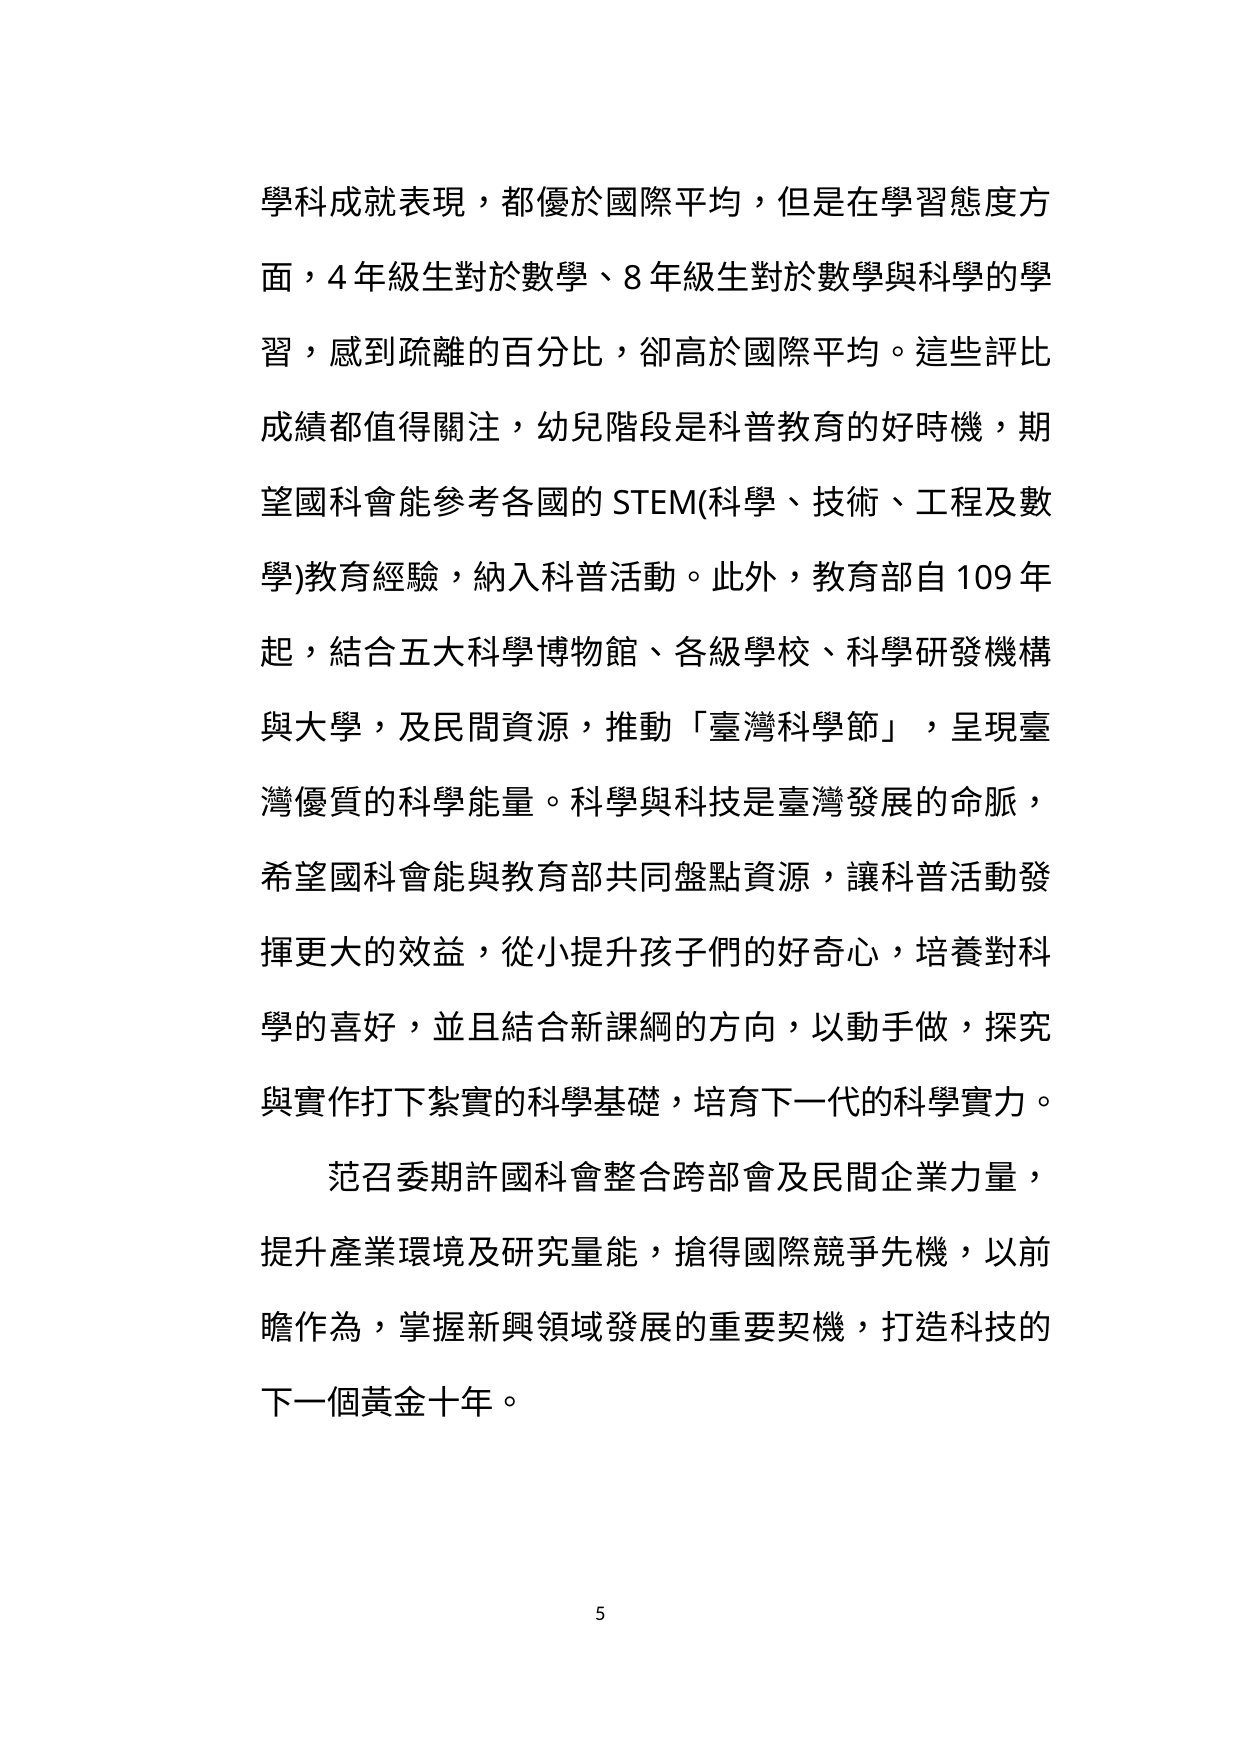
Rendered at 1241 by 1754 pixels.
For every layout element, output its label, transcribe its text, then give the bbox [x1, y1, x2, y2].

text 范召委期許國科會整合跨部會及民間企業力量，提升產業環境及研究量能，搶得國際競爭先機，以前瞻作為，掌握新興領域發展的重要契機，打造科技的下一個黃金十年。 [260, 1137, 1053, 1437]
text 再者，根據2019國際數學與科學教育成就趨勢調查(TIMSS)，我國4年級與8年級學生，在數學、科學學科成就表現，都優於國際平均，但是在學習態度方面，4年級生對於數學、8年級生對於數學與科學的學習，感到疏離的百分比，卻高於國際平均。這些評比成績都值得關注，幼兒階段是科普教育的好時機，期望國科會能參考各國的STEM(科學、技術、工程及數學)教育經驗，納入科普活動。此外，教育部自109年起，結合五大科學博物館、各級學校、科學研發機構與大學，及民間資源，推動「臺灣科學節」，呈現臺灣優質的科學能量。科學與科技是臺灣發展的命脈，希望國科會能與教育部共同盤點資源，讓科普活動發揮更大的效益，從小提升孩子們的好奇心，培養對科學的喜好，並且結合新課綱的方向，以動手做，探究與實作打下紮實的科學基礎，培育下一代的科學實力。 [260, 162, 1053, 1137]
